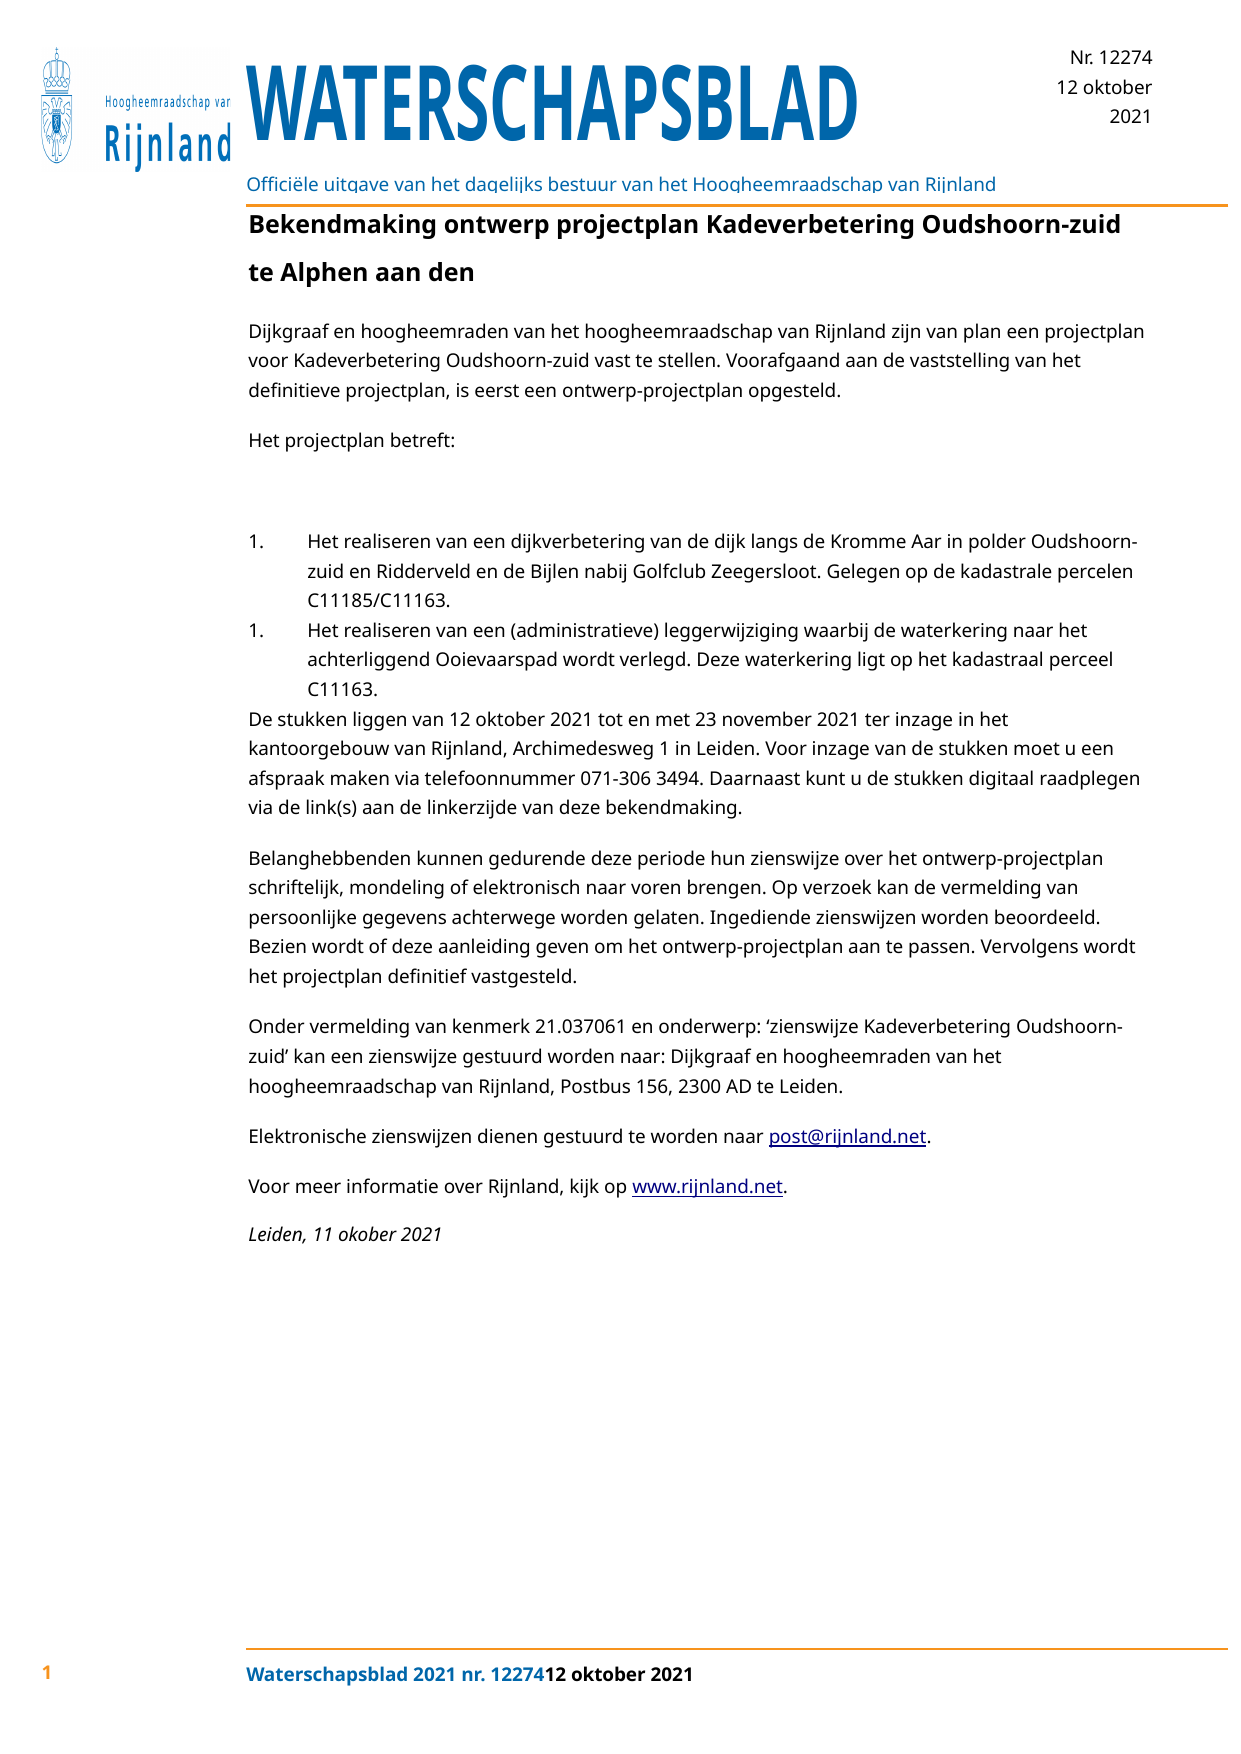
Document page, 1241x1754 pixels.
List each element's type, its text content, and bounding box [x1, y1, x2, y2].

text Leiden, 11 okober 2021 [248, 1222, 1152, 1247]
text De stukken liggen van 12 oktober 2021 tot en met 23 november 2021 ter inzage in het kantoorgebouw van Rijnland, Archimedesweg 1 in Leiden. Voor inzage van de stukken moet u een afspraak maken via telefoonnummer 071-306 3494. Daarnaast kunt u de stukken digitaal raadplegen via de link(s) aan de linkerzijde van deze bekendmaking. [248, 706, 1152, 820]
list Het realiseren van een (administratieve) leggerwijziging waarbij de waterkering naar het achterliggend Ooievaarspad wordt verlegd. Deze waterkering ligt op het kadastraal perceel C11163. [248, 617, 1152, 702]
text Dijkgraaf en hoogheemraden van het hoogheemraadschap van Rijnland zijn van plan een projectplan voor Kadeverbetering Oudshoorn-zuid vast te stellen. Voorafgaand aan de vaststelling van het definitieve projectplan, is eerst een ontwerp-projectplan opgesteld. [248, 318, 1152, 403]
text Voor meer informatie over Rijnland, kijk op www.rijnland.net. [248, 1174, 1152, 1199]
picture [41, 47, 231, 172]
text Belanghebbenden kunnen gedurende deze periode hun zienswijze over het ontwerp-projectplan schriftelijk, mondeling of elektronisch naar voren brengen. Op verzoek kan de vermelding van persoonlijke gegevens achterwege worden gelaten. Ingediende zienswijzen worden beoordeeld. Bezien wordt of deze aanleiding geven om het ontwerp-projectplan aan te passen. Vervolgens wordt het projectplan definitief vastgesteld. [248, 845, 1152, 989]
text Onder vermelding van kenmerk 21.037061 en onderwerp: ‘zienswijze Kadeverbetering Oudshoorn-zuid’ kan een zienswijze gestuurd worden naar: Dijkgraaf en hoogheemraden van het hoogheemraadschap van Rijnland, Postbus 156, 2300 AD te Leiden. [248, 1014, 1152, 1099]
text Elektronische zienswijzen dienen gestuurd te worden naar post@rijnland.net. [248, 1123, 1152, 1149]
text Bekendmaking ontwerp projectplan Kadeverbetering Oudshoorn-zuid te Alphen aan den [248, 207, 1152, 288]
list Het realiseren van een dijkverbetering van de dijk langs de Kromme Aar in polder Oudshoorn-zuid en Ridderveld en de Bijlen nabij Golfclub Zeegersloot. Gelegen op de kadastrale percelen C11185/C11163. [248, 528, 1152, 613]
text Het projectplan betreft: [248, 427, 1152, 453]
